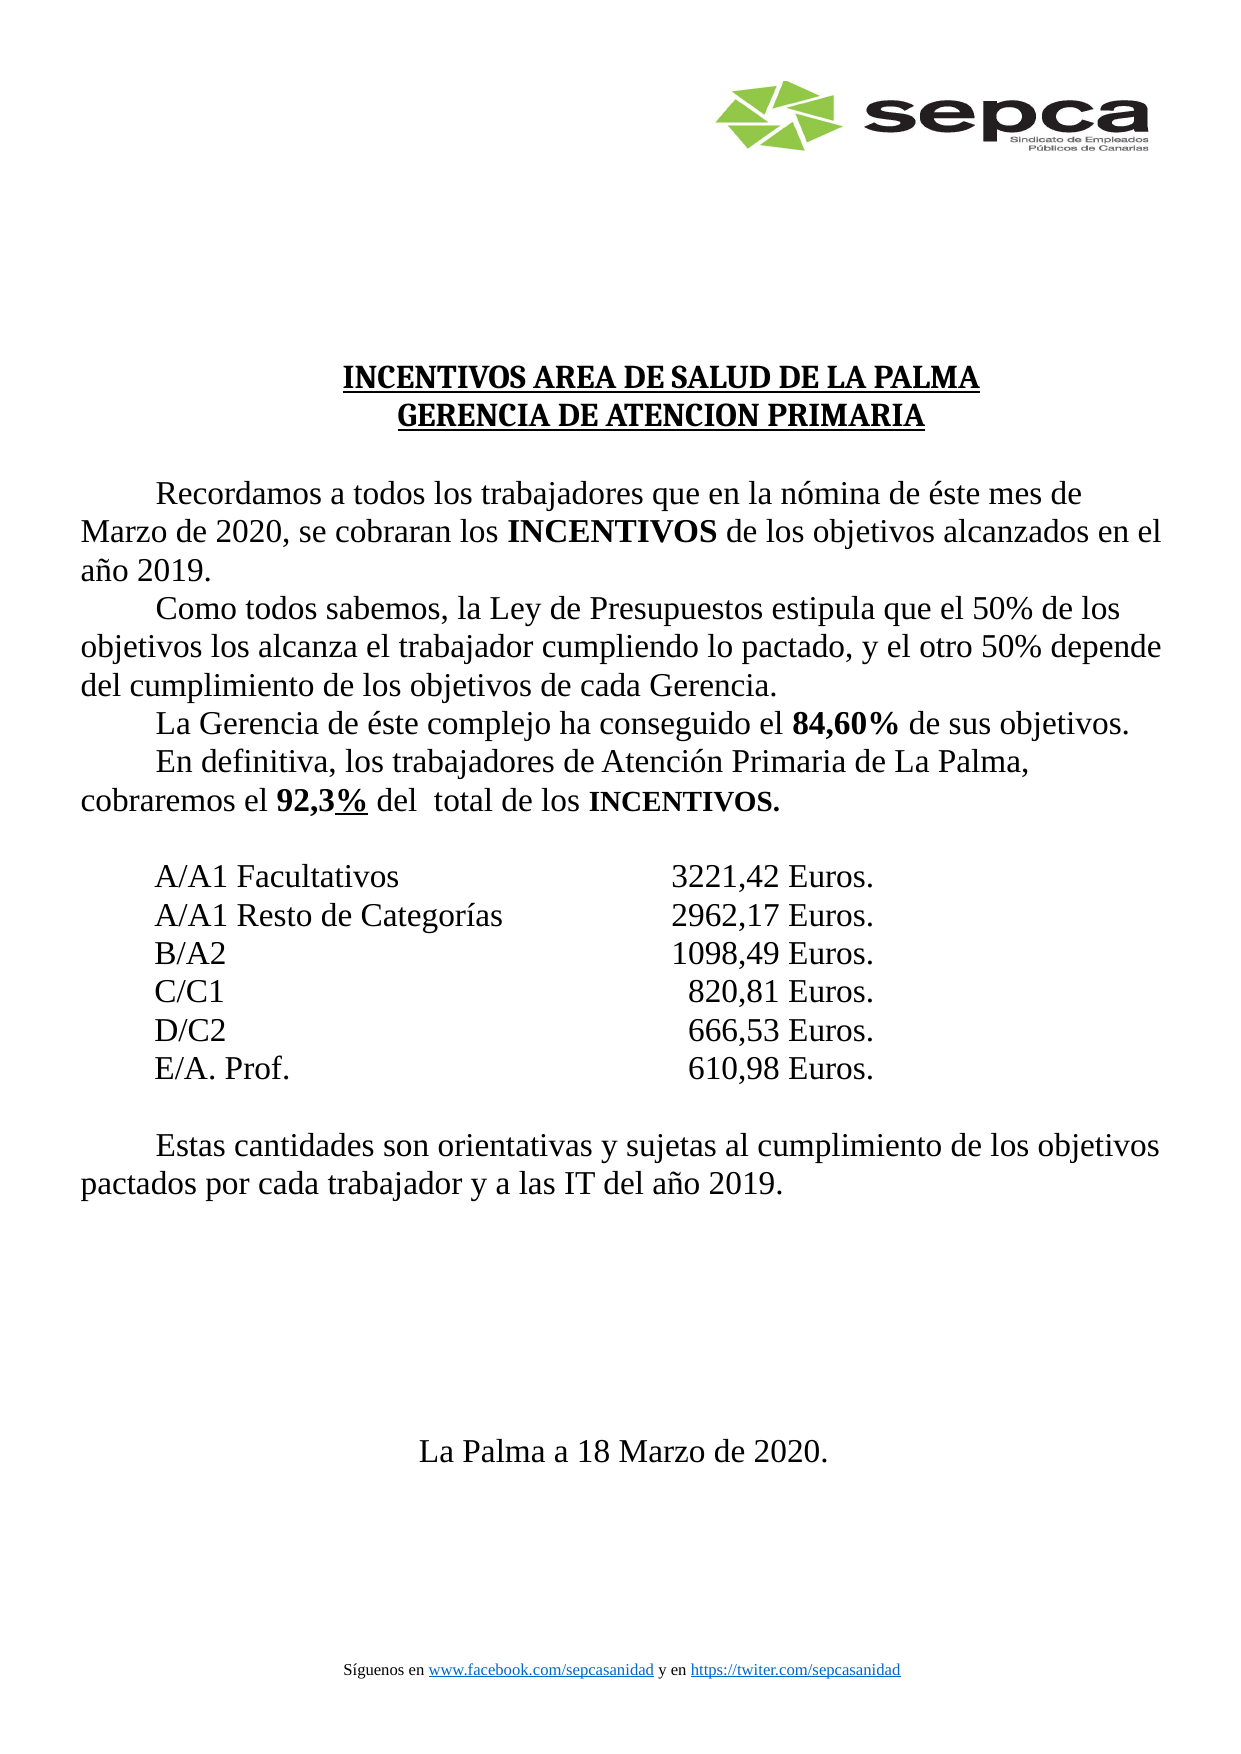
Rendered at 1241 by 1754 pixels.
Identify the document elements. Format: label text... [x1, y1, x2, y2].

picture [715, 81, 1149, 151]
text Recordamos a todos los trabajadores que en la nómina de éste mes de Marzo de 2020, se cobraran los INCENTIVOS de los objetivos alcanzados en el año 2019. [80, 473, 1167, 588]
text Como todos sabemos, la Ley de Presupuestos estipula que el 50% de los objetivos los alcanza el trabajador cumpliendo lo pactado, y el otro 50% depende del cumplimiento de los objetivos de cada Gerencia. [80, 588, 1167, 703]
text D/C2 666,53 Euros. [80, 1010, 1167, 1048]
text Estas cantidades son orientativas y sujetas al cumplimiento de los objetivos pactados por cada trabajador y a las IT del año 2019. [80, 1125, 1167, 1202]
text INCENTIVOS AREA DE SALUD DE LA PALMA [80, 358, 1167, 397]
text GERENCIA DE ATENCION PRIMARIA [80, 397, 1167, 435]
text La Gerencia de éste complejo ha conseguido el 84,60% de sus objetivos. [80, 703, 1167, 742]
text B/A2 1098,49 Euros. [80, 933, 1167, 972]
text La Palma a 18 Marzo de 2020. [80, 1432, 1167, 1470]
text A/A1 Facultativos 3221,42 Euros. [80, 857, 1167, 895]
text C/C1 820,81 Euros. [80, 972, 1167, 1010]
text E/A. Prof. 610,98 Euros. [80, 1048, 1167, 1087]
text En definitiva, los trabajadores de Atención Primaria de La Palma, cobraremos el 92,3% del total de los INCENTIVOS. [80, 742, 1167, 818]
text A/A1 Resto de Categorías 2962,17 Euros. [80, 895, 1167, 933]
